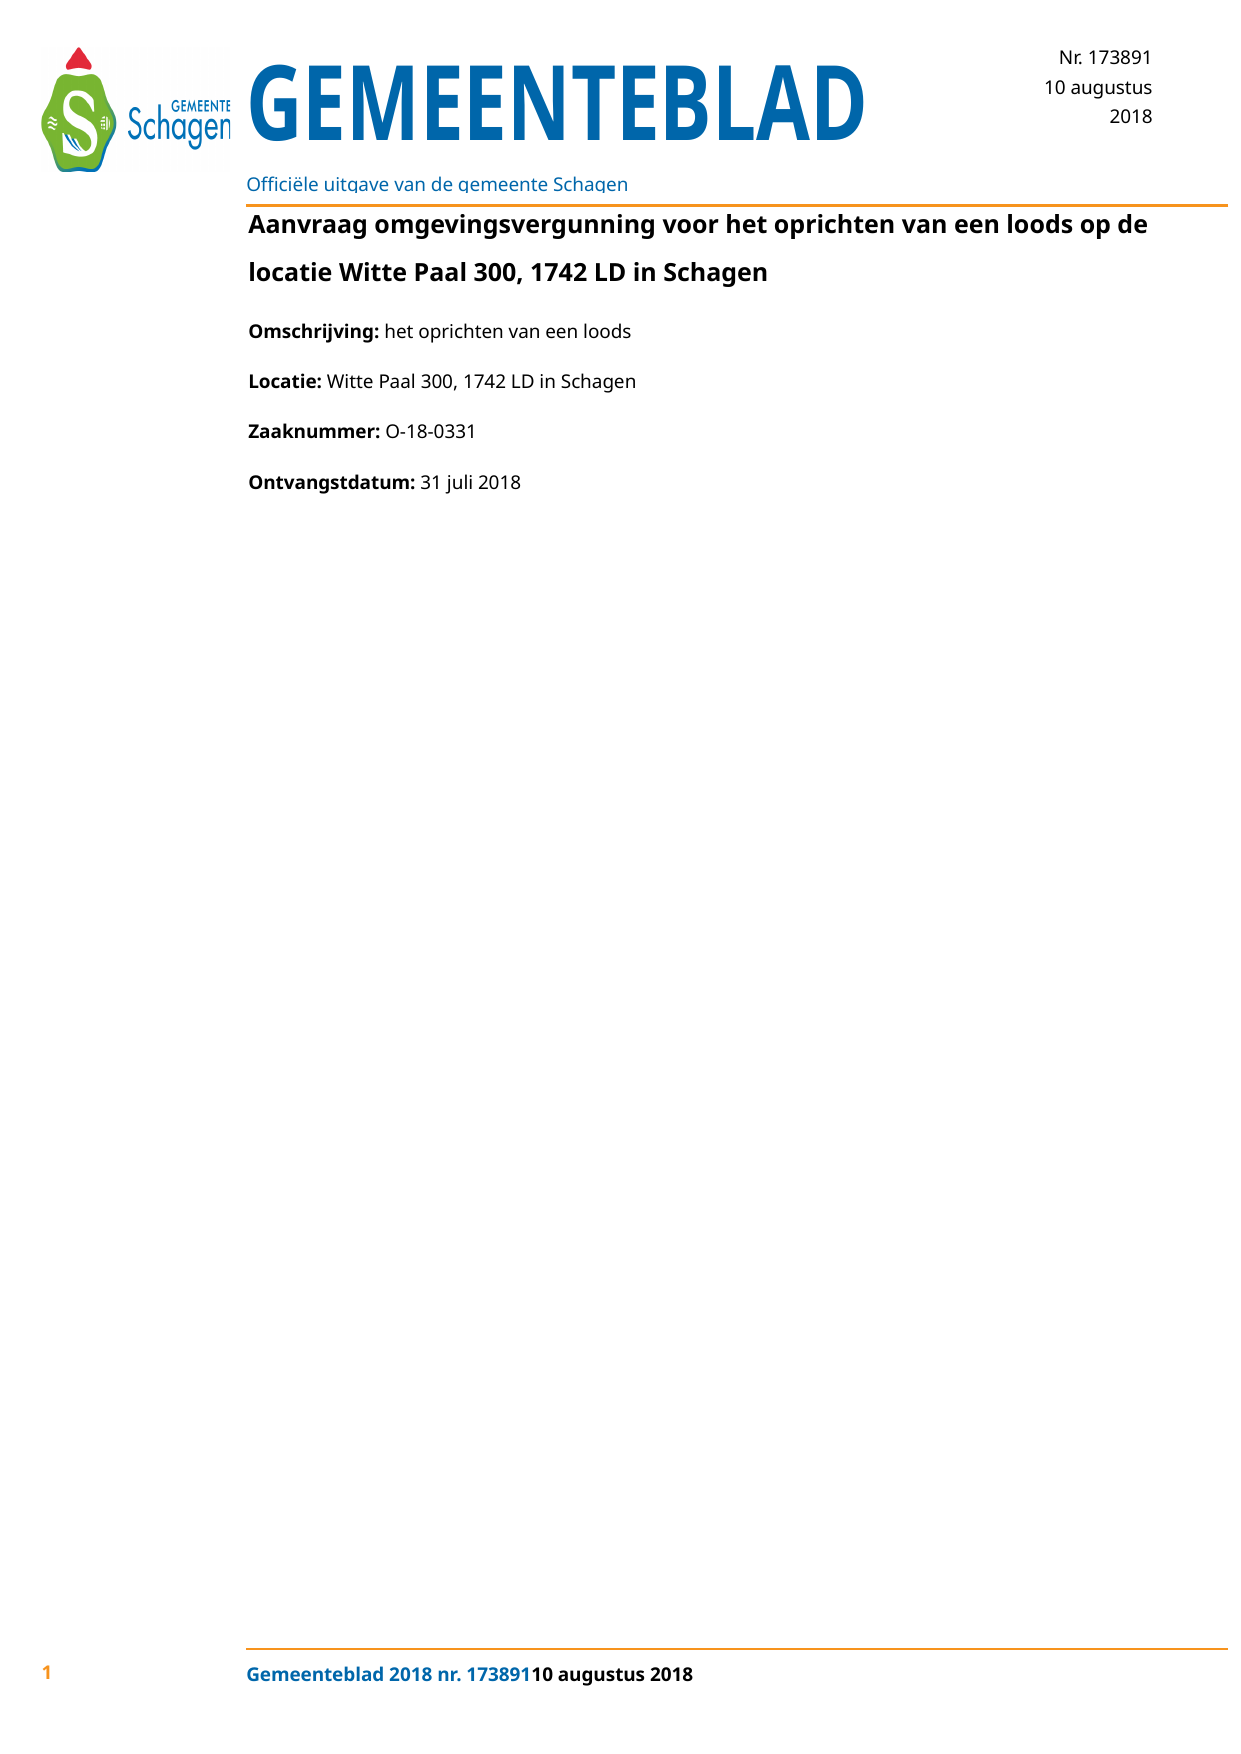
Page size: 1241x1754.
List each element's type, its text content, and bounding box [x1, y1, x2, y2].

text Zaaknummer: O-18-0331 [248, 419, 1152, 444]
text Aanvraag omgevingsvergunning voor het oprichten van een loods op de locatie Witte Paal 300, 1742 LD in Schagen [248, 207, 1152, 288]
text Locatie: Witte Paal 300, 1742 LD in Schagen [248, 368, 1152, 394]
text Ontvangstdatum: 31 juli 2018 [248, 469, 1152, 495]
text Omschrijving: het oprichten van een loods [248, 318, 1152, 344]
picture [41, 47, 231, 172]
